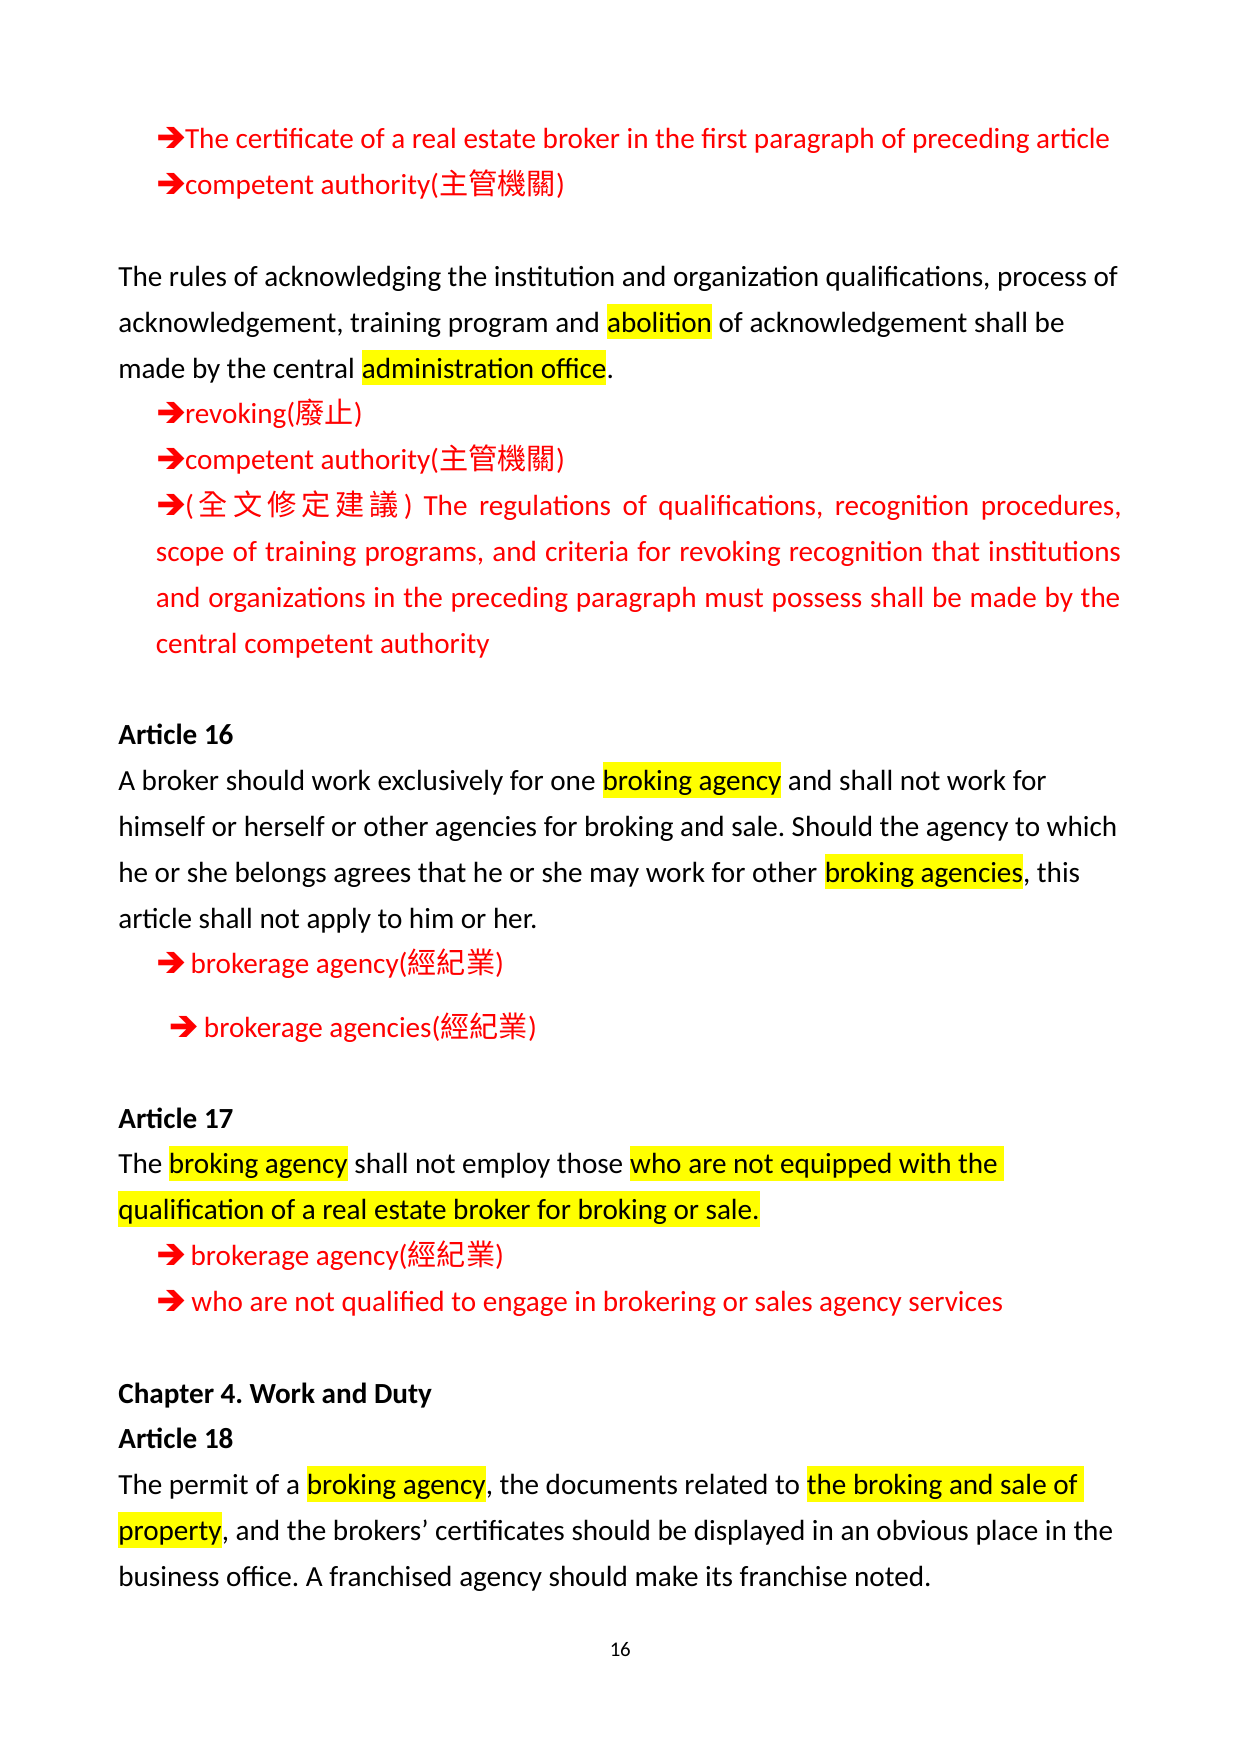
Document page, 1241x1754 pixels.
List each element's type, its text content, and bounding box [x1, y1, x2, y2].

text The certificate of a real estate broker in the first paragraph of preceding article [156, 112, 1122, 158]
text  brokerage agency(經紀業) [156, 1229, 1122, 1275]
text The rules of acknowledging the institution and organization qualifications, process of acknowledgement, training program and abolition of acknowledgement shall be made by the central administration office. [118, 250, 1122, 387]
text competent authority(主管機關) [156, 433, 1122, 479]
text  who are not qualified to engage in brokering or sales agency services [156, 1275, 1122, 1321]
text (全文修定建議) The regulations of qualifications, recognition procedures, scope of training programs, and criteria for revoking recognition that institutions and organizations in the preceding paragraph must possess shall be made by the central competent authority [156, 479, 1122, 662]
text  brokerage agency(經紀業) [156, 937, 1122, 983]
text The broking agency shall not employ those who are not equipped with the qualification of a real estate broker for broking or sale. [118, 1137, 1122, 1229]
text  brokerage agencies(經紀業) [168, 983, 1122, 1046]
text Article 16 [118, 708, 1122, 754]
text Chapter 4. Work and Duty [118, 1366, 1122, 1412]
text Article 18 [118, 1412, 1122, 1458]
text The permit of a broking agency, the documents related to the broking and sale of property, and the brokers’ certificates should be displayed in an obvious place in the business office. A franchised agency should make its franchise noted. [118, 1458, 1122, 1596]
text competent authority(主管機關) [156, 158, 1122, 204]
text A broker should work exclusively for one broking agency and shall not work for himself or herself or other agencies for broking and sale. Should the agency to which he or she belongs agrees that he or she may work for other broking agencies, this article shall not apply to him or her. [118, 754, 1122, 937]
text revoking(廢止) [156, 387, 1122, 433]
text Article 17 [118, 1091, 1122, 1137]
